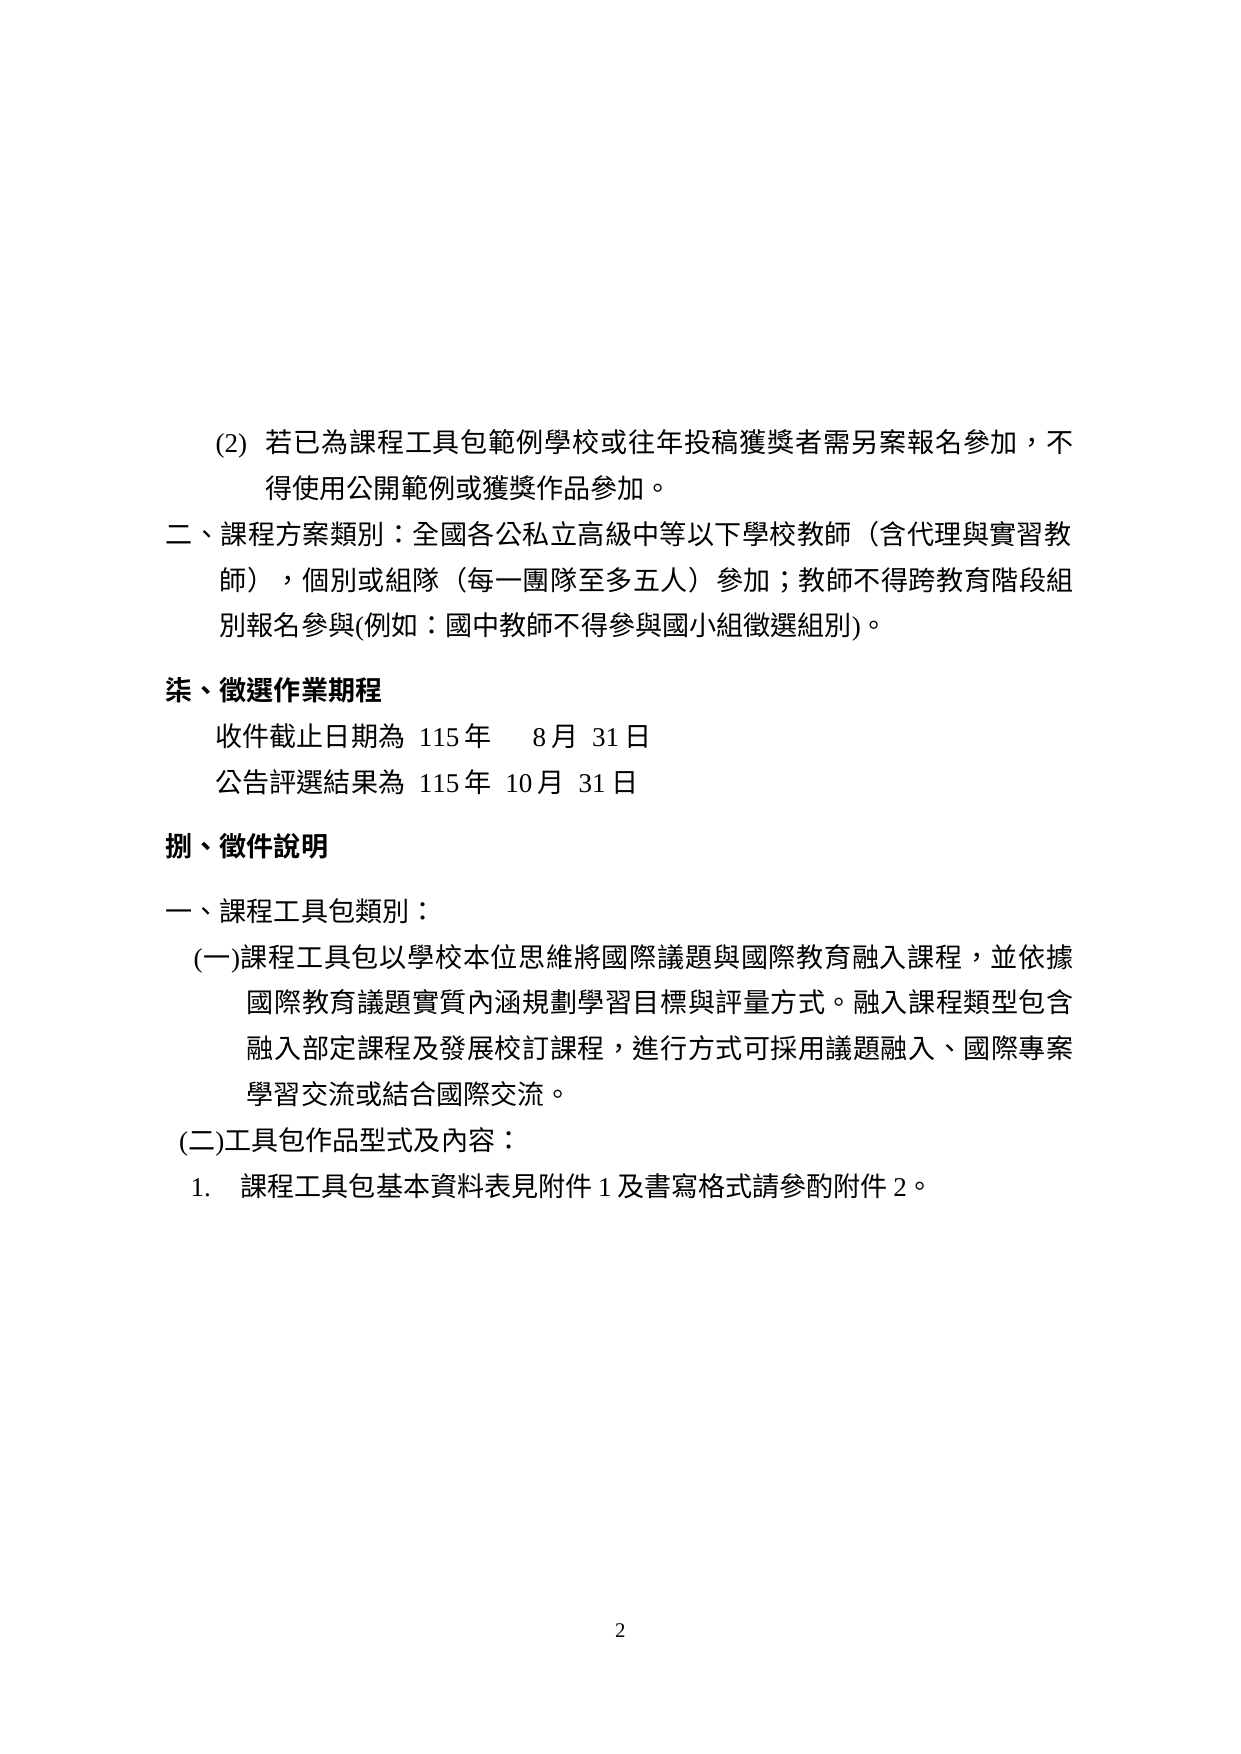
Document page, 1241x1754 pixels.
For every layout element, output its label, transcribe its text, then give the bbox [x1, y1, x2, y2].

text 二、課程方案類別：全國各公私立高級中等以下學校教師（含代理與實習教師），個別或組隊（每一團隊至多五人）參加；教師不得跨教育階段組別報名參與(例如：國中教師不得參與國小組徵選組別)。 [165, 507, 1075, 645]
text 一、課程工具包類別： [165, 884, 1075, 930]
text 捌、徵件說明 [165, 820, 1075, 866]
list 課程工具包基本資料表見附件1及書寫格式請參酌附件2。 [190, 1159, 1075, 1205]
list 若已為課程工具包範例學校或往年投稿獲獎者需另案報名參加，不得使用公開範例或獲獎作品參加。 [215, 416, 1075, 507]
text (一)課程工具包以學校本位思維將國際議題與國際教育融入課程，並依據國際教育議題實質內涵規劃學習目標與評量方式。融入課程類型包含融入部定課程及發展校訂課程，進行方式可採用議題融入、國際專案學習交流或結合國際交流。 [165, 930, 1075, 1114]
text 柒、徵選作業期程 [165, 664, 1075, 709]
text 收件截止日期為 115年 8月 31日 [215, 709, 1075, 755]
text 公告評選結果為 115年 10月 31日 [215, 755, 1075, 801]
text (二)工具包作品型式及內容： [165, 1114, 1075, 1159]
